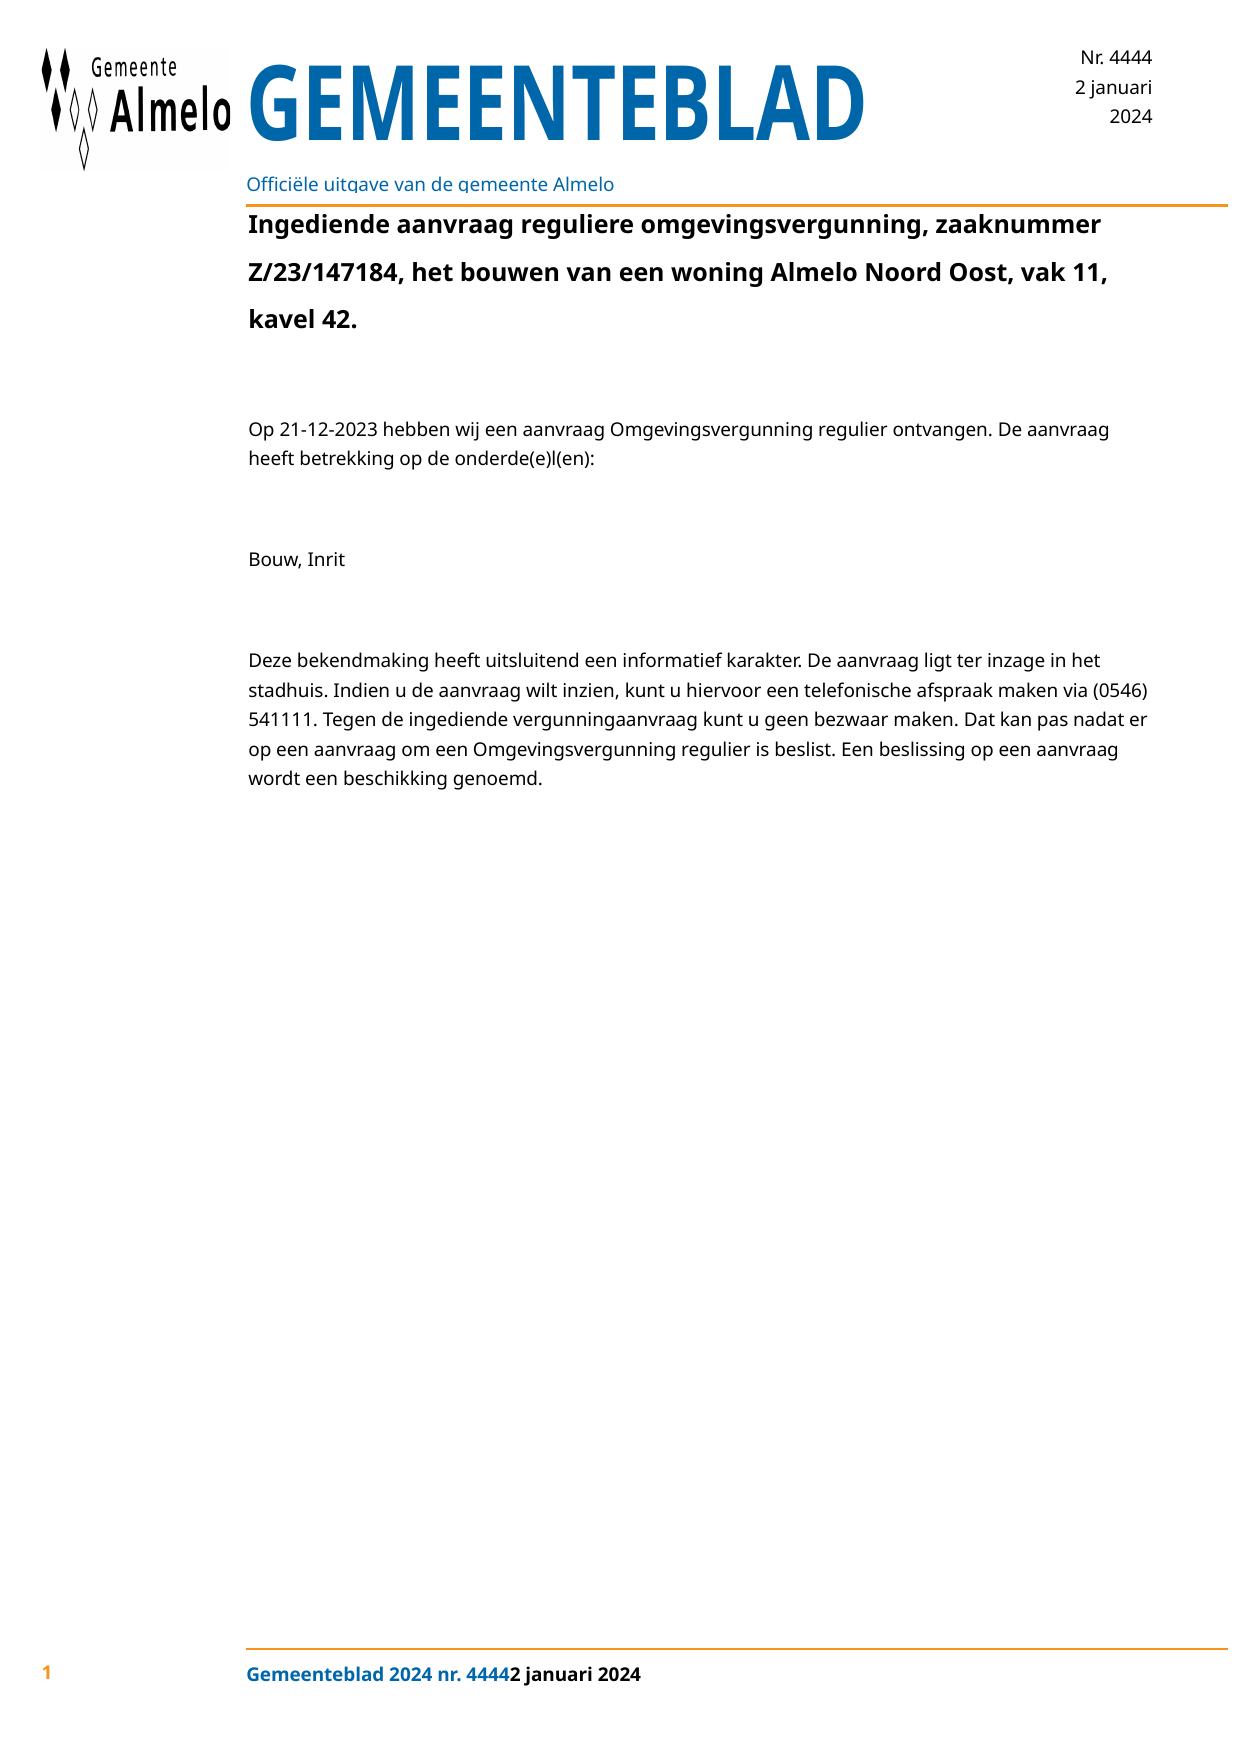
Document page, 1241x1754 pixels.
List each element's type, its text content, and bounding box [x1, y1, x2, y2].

text Bouw, Inrit [248, 546, 1152, 572]
text Op 21-12-2023 hebben wij een aanvraag Omgevingsvergunning regulier ontvangen. De aanvraag heeft betrekking op de onderde(e)l(en): [248, 416, 1152, 471]
picture [41, 47, 231, 172]
text Ingediende aanvraag reguliere omgevingsvergunning, zaaknummer Z/23/147184, het bouwen van een woning Almelo Noord Oost, vak 11, kavel 42. [248, 207, 1152, 336]
text Deze bekendmaking heeft uitsluitend een informatief karakter. De aanvraag ligt ter inzage in het stadhuis. Indien u de aanvraag wilt inzien, kunt u hiervoor een telefonische afspraak maken via (0546) 541111. Tegen de ingediende vergunningaanvraag kunt u geen bezwaar maken. Dat kan pas nadat er op een aanvraag om een Omgevingsvergunning regulier is beslist. Een beslissing op een aanvraag wordt een beschikking genoemd. [248, 647, 1152, 791]
